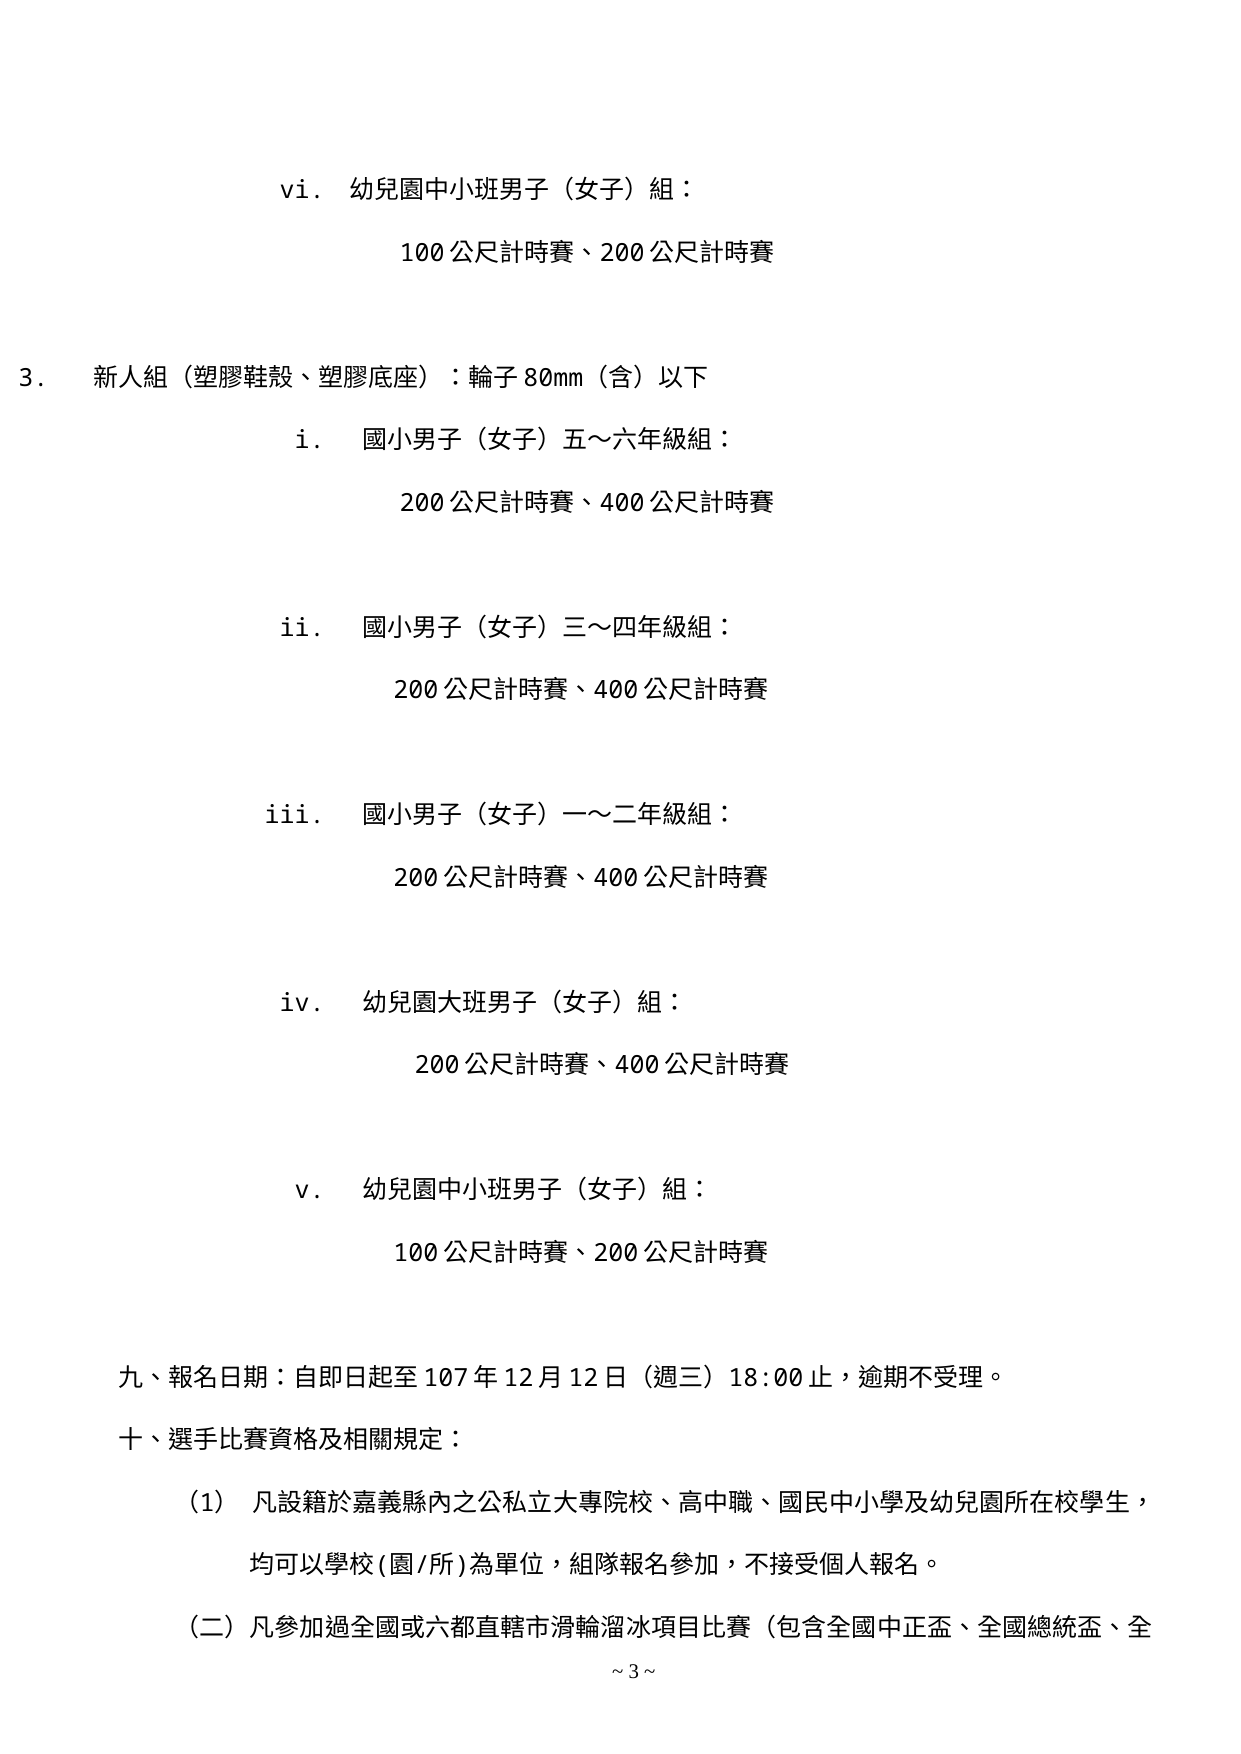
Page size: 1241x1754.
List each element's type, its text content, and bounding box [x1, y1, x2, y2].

text 十、選手比賽資格及相關規定： [118, 1396, 1149, 1459]
text 200公尺計時賽、400公尺計時賽 [399, 459, 1149, 521]
text 100公尺計時賽、200公尺計時賽 [399, 209, 1149, 271]
list 幼兒園中小班男子（女子）組： [324, 146, 1149, 209]
list 國小男子（女子）一～二年級組： [324, 771, 1149, 834]
text 九、報名日期：自即日起至107年12月12日（週三）18:00止，逾期不受理。 [118, 1334, 1149, 1396]
list 幼兒園中小班男子（女子）組： [324, 1146, 1149, 1209]
text 200公尺計時賽、400公尺計時賽 [393, 834, 1149, 896]
text （二）凡參加過全國或六都直轄市滑輪溜冰項目比賽（包含全國中正盃、全國總統盃、全 [174, 1584, 1156, 1646]
list 國小男子（女子）三～四年級組： [324, 584, 1149, 646]
text 200公尺計時賽、400公尺計時賽 [393, 646, 1149, 709]
text 100公尺計時賽、200公尺計時賽 [393, 1209, 1149, 1271]
list 幼兒園大班男子（女子）組： [324, 959, 1149, 1021]
text 200公尺計時賽、400公尺計時賽 [324, 1021, 1149, 1084]
list 新人組（塑膠鞋殼、塑膠底座）：輪子80mm（含）以下 [18, 334, 1149, 396]
list 凡設籍於嘉義縣內之公私立大專院校、高中職、國民中小學及幼兒園所在校學生，均可以學校(園/所)為單位，組隊報名參加，不接受個人報名。 [174, 1459, 1156, 1584]
list 國小男子（女子）五～六年級組： [324, 396, 1149, 459]
